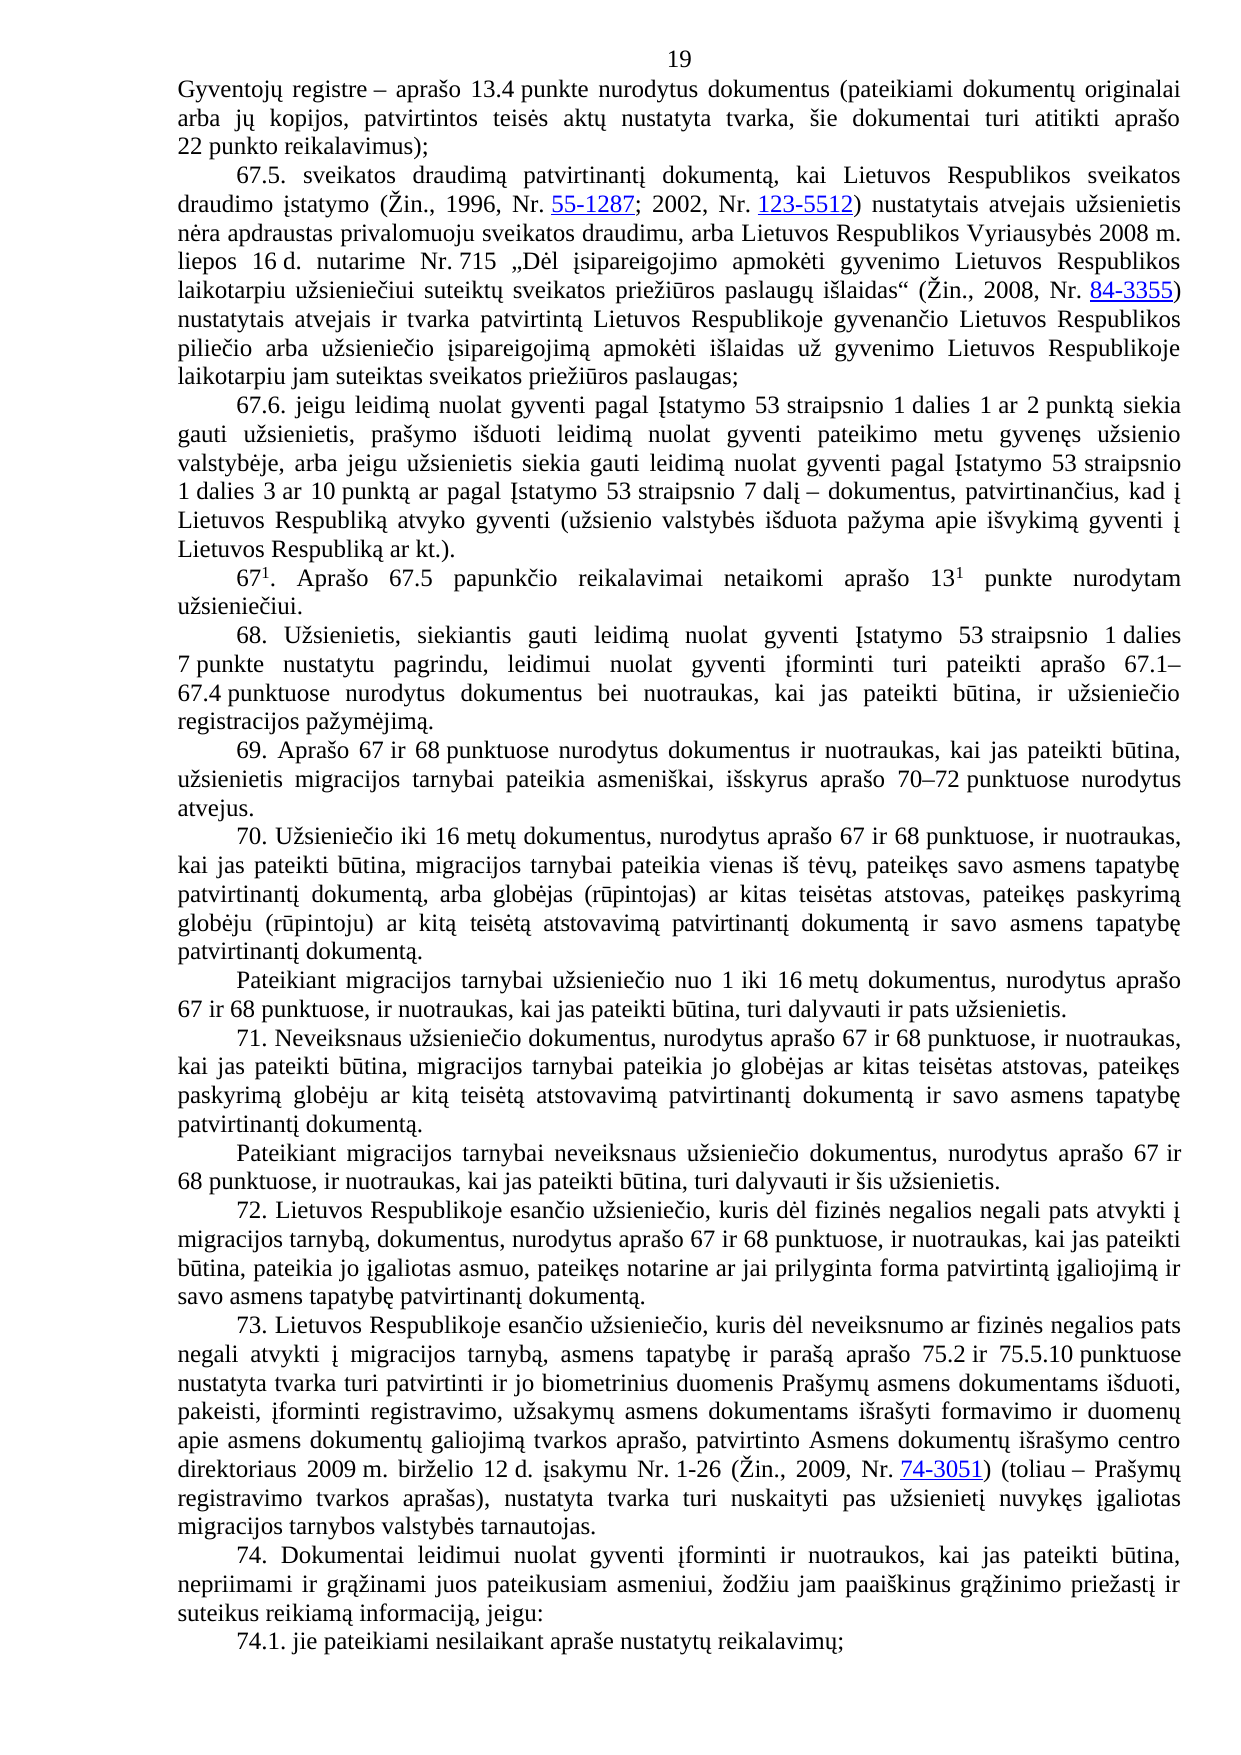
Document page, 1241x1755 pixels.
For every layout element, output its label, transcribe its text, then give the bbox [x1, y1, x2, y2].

text 70. Užsieniečio iki 16 metų dokumentus, nurodytus aprašo 67 ir 68 punktuose, ir nuotraukas, kai jas pateikti būtina, migracijos tarnybai pateikia vienas iš tėvų, pateikęs savo asmens tapatybę patvirtinantį dokumentą, arba globėjas (rūpintojas) ar kitas teisėtas atstovas, pateikęs paskyrimą globėju (rūpintoju) ar kitą teisėtą atstovavimą patvirtinantį dokumentą ir savo asmens tapatybę patvirtinantį dokumentą. [177, 821, 1181, 965]
text 72. Lietuvos Respublikoje esančio užsieniečio, kuris dėl fizinės negalios negali pats atvykti į migracijos tarnybą, dokumentus, nurodytus aprašo 67 ir 68 punktuose, ir nuotraukas, kai jas pateikti būtina, pateikia jo įgaliotas asmuo, pateikęs notarine ar jai prilyginta forma patvirtintą įgaliojimą ir savo asmens tapatybę patvirtinantį dokumentą. [177, 1195, 1181, 1310]
text 74. Dokumentai leidimui nuolat gyventi įforminti ir nuotraukos, kai jas pateikti būtina, nepriimami ir grąžinami juos pateikusiam asmeniui, žodžiu jam paaiškinus grąžinimo priežastį ir suteikus reikiamą informaciją, jeigu: [177, 1540, 1181, 1626]
text 73. Lietuvos Respublikoje esančio užsieniečio, kuris dėl neveiksnumo ar fizinės negalios pats negali atvykti į migracijos tarnybą, asmens tapatybę ir parašą aprašo 75.2 ir 75.5.10 punktuose nustatyta tvarka turi patvirtinti ir jo biometrinius duomenis Prašymų asmens dokumentams išduoti, pakeisti, įforminti registravimo, užsakymų asmens dokumentams išrašyti formavimo ir duomenų apie asmens dokumentų galiojimą tvarkos aprašo, patvirtinto Asmens dokumentų išrašymo centro direktoriaus 2009 m. birželio 12 d. įsakymu Nr. 1-26 (Žin., 2009, Nr. 74-3051) (toliau – Prašymų registravimo tvarkos aprašas), nustatyta tvarka turi nuskaityti pas užsienietį nuvykęs įgaliotas migracijos tarnybos valstybės tarnautojas. [177, 1310, 1181, 1540]
text 68. Užsienietis, siekiantis gauti leidimą nuolat gyventi Įstatymo 53 straipsnio 1 dalies 7 punkte nustatytu pagrindu, leidimui nuolat gyventi įforminti turi pateikti aprašo 67.1–67.4 punktuose nurodytus dokumentus bei nuotraukas, kai jas pateikti būtina, ir užsieniečio registracijos pažymėjimą. [177, 620, 1181, 735]
text 69. Aprašo 67 ir 68 punktuose nurodytus dokumentus ir nuotraukas, kai jas pateikti būtina, užsienietis migracijos tarnybai pateikia asmeniškai, išskyrus aprašo 70–72 punktuose nurodytus atvejus. [177, 735, 1181, 821]
text Pateikiant migracijos tarnybai užsieniečio nuo 1 iki 16 metų dokumentus, nurodytus aprašo 67 ir 68 punktuose, ir nuotraukas, kai jas pateikti būtina, turi dalyvauti ir pats užsienietis. [177, 965, 1181, 1023]
text 71. Neveiksnaus užsieniečio dokumentus, nurodytus aprašo 67 ir 68 punktuose, ir nuotraukas, kai jas pateikti būtina, migracijos tarnybai pateikia jo globėjas ar kitas teisėtas atstovas, pateikęs paskyrimą globėju ar kitą teisėtą atstovavimą patvirtinantį dokumentą ir savo asmens tapatybę patvirtinantį dokumentą. [177, 1023, 1181, 1138]
text Gyventojų registre – aprašo 13.4 punkte nurodytus dokumentus (pateikiami dokumentų originalai arba jų kopijos, patvirtintos teisės aktų nustatyta tvarka, šie dokumentai turi atitikti aprašo 22 punkto reikalavimus); [177, 74, 1181, 160]
text 67.6. jeigu leidimą nuolat gyventi pagal Įstatymo 53 straipsnio 1 dalies 1 ar 2 punktą siekia gauti užsienietis, prašymo išduoti leidimą nuolat gyventi pateikimo metu gyvenęs užsienio valstybėje, arba jeigu užsienietis siekia gauti leidimą nuolat gyventi pagal Įstatymo 53 straipsnio 1 dalies 3 ar 10 punktą ar pagal Įstatymo 53 straipsnio 7 dalį – dokumentus, patvirtinančius, kad į Lietuvos Respubliką atvyko gyventi (užsienio valstybės išduota pažyma apie išvykimą gyventi į Lietuvos Respubliką ar kt.). [177, 390, 1181, 563]
text 74.1. jie pateikiami nesilaikant apraše nustatytų reikalavimų; [177, 1626, 1181, 1655]
text 67.5. sveikatos draudimą patvirtinantį dokumentą, kai Lietuvos Respublikos sveikatos draudimo įstatymo (Žin., 1996, Nr. 55-1287; 2002, Nr. 123-5512) nustatytais atvejais užsienietis nėra apdraustas privalomuoju sveikatos draudimu, arba Lietuvos Respublikos Vyriausybės 2008 m. liepos 16 d. nutarime Nr. 715 „Dėl įsipareigojimo apmokėti gyvenimo Lietuvos Respublikos laikotarpiu užsieniečiui suteiktų sveikatos priežiūros paslaugų išlaidas“ (Žin., 2008, Nr. 84-3355) nustatytais atvejais ir tvarka patvirtintą Lietuvos Respublikoje gyvenančio Lietuvos Respublikos piliečio arba užsieniečio įsipareigojimą apmokėti išlaidas už gyvenimo Lietuvos Respublikoje laikotarpiu jam suteiktas sveikatos priežiūros paslaugas; [177, 160, 1181, 390]
text Pateikiant migracijos tarnybai neveiksnaus užsieniečio dokumentus, nurodytus aprašo 67 ir 68 punktuose, ir nuotraukas, kai jas pateikti būtina, turi dalyvauti ir šis užsienietis. [177, 1138, 1181, 1195]
text 671. Aprašo 67.5 papunkčio reikalavimai netaikomi aprašo 131 punkte nurodytam užsieniečiui. [177, 563, 1181, 620]
